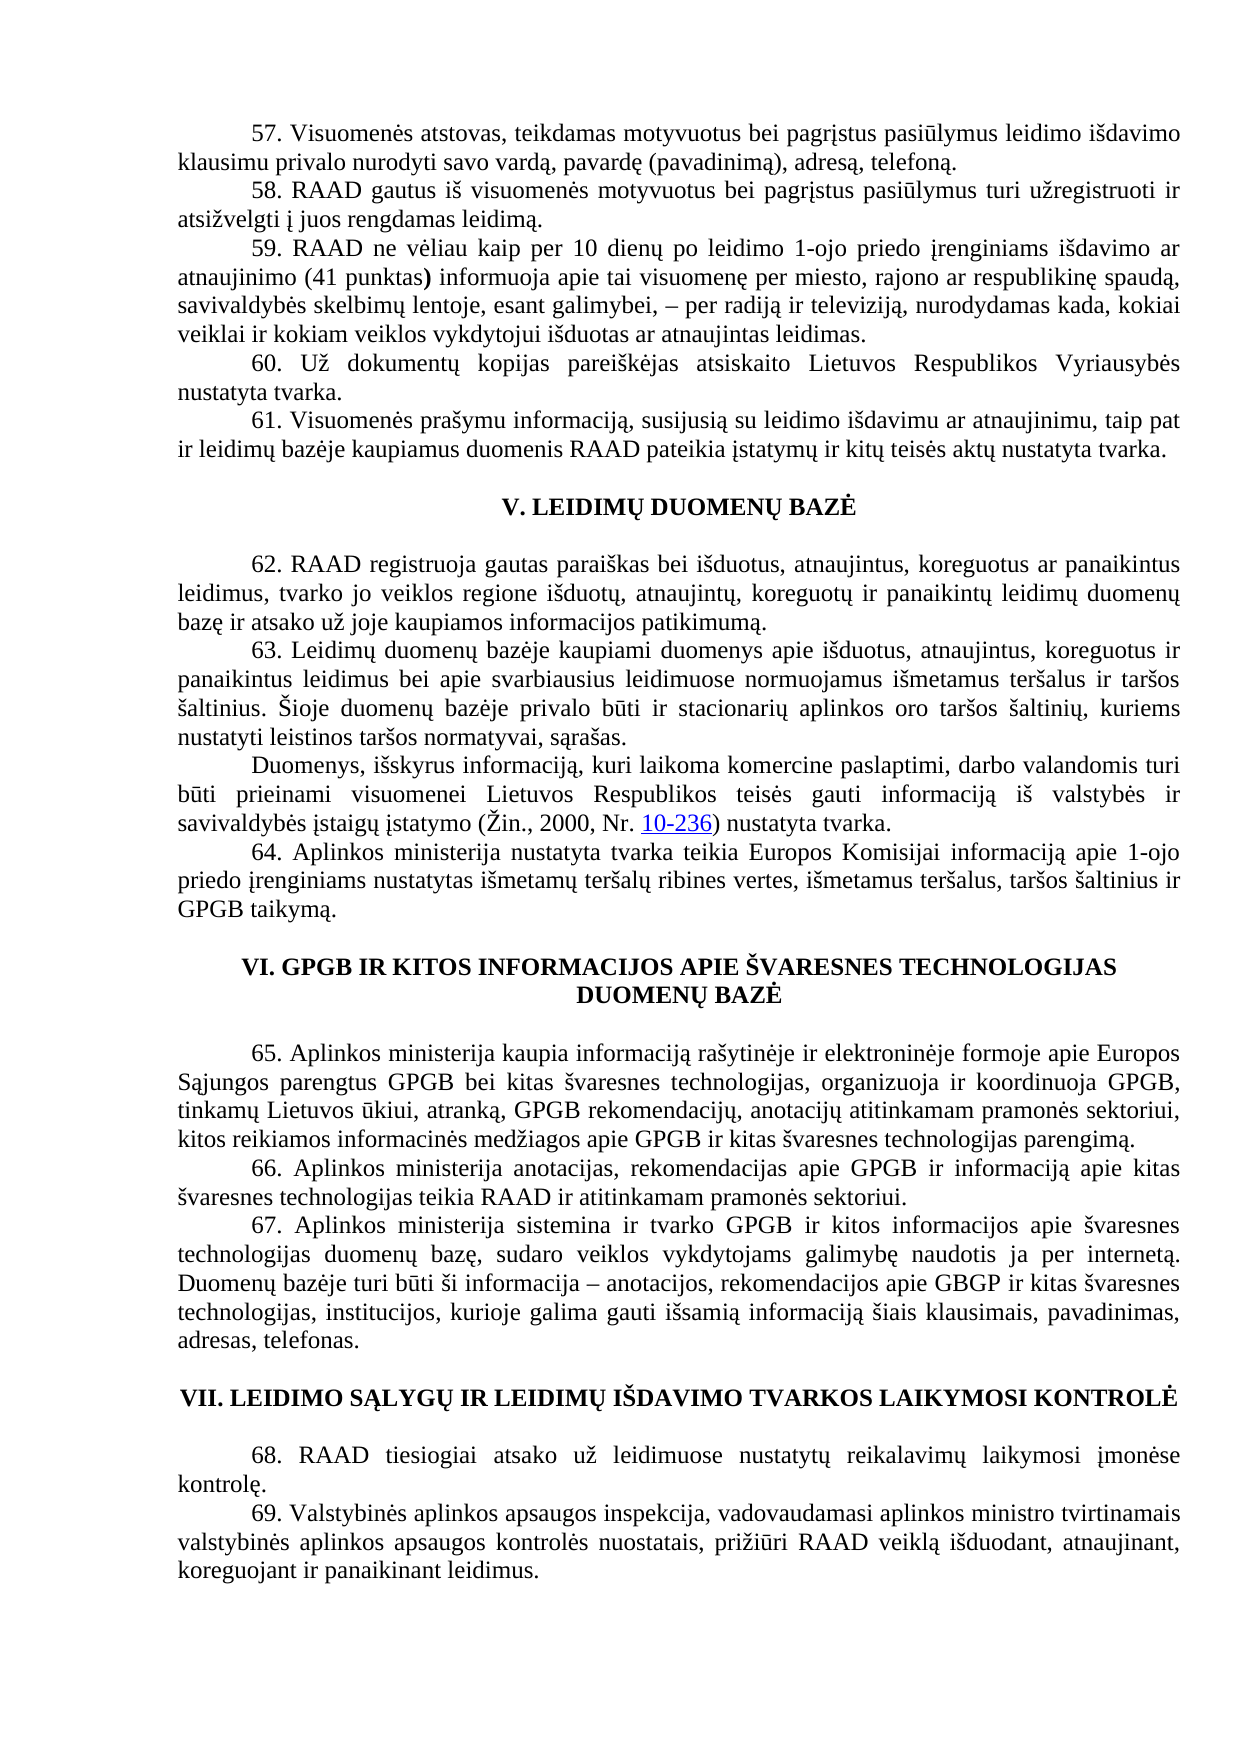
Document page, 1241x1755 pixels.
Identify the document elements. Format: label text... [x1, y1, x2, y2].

text VII. LEIDIMO SĄLYGŲ ir leidimų išdavimo tvarkos LAIKYMOSI KONTROLĖ [177, 1383, 1181, 1412]
text 58. RAAD gautus iš visuomenės motyvuotus bei pagrįstus pasiūlymus turi užregistruoti ir atsižvelgti į juos rengdamas leidimą. [177, 176, 1181, 233]
text 63. Leidimų duomenų bazėje kaupiami duomenys apie išduotus, atnaujintus, koreguotus ir panaikintus leidimus bei apie svarbiausius leidimuose normuojamus išmetamus teršalus ir taršos šaltinius. Šioje duomenų bazėje privalo būti ir stacionarių aplinkos oro taršos šaltinių, kuriems nustatyti leistinos taršos normatyvai, sąrašas. [177, 636, 1181, 751]
text 59. RAAD ne vėliau kaip per 10 dienų po leidimo 1-ojo priedo įrenginiams išdavimo ar atnaujinimo (41 punktas) informuoja apie tai visuomenę per miesto, rajono ar respublikinę spaudą, savivaldybės skelbimų lentoje, esant galimybei, – per radiją ir televiziją, nurodydamas kada, kokiai veiklai ir kokiam veiklos vykdytojui išduotas ar atnaujintas leidimas. [177, 233, 1181, 348]
text 61. Visuomenės prašymu informaciją, susijusią su leidimo išdavimu ar atnaujinimu, taip pat ir leidimų bazėje kaupiamus duomenis RAAD pateikia įstatymų ir kitų teisės aktų nustatyta tvarka. [177, 406, 1181, 463]
text VI. GPGB ir kitos informacijos apie švaresnes technologijas duomenų bazė [177, 952, 1181, 1009]
text Duomenys, išskyrus informaciją, kuri laikoma komercine paslaptimi, darbo valandomis turi būti prieinami visuomenei Lietuvos Respublikos teisės gauti informaciją iš valstybės ir savivaldybės įstaigų įstatymo (Žin., 2000, Nr. 10-236) nustatyta tvarka. [177, 751, 1181, 837]
text 68. RAAD tiesiogiai atsako už leidimuose nustatytų reikalavimų laikymosi įmonėse kontrolę. [177, 1441, 1181, 1498]
text 60. Už dokumentų kopijas pareiškėjas atsiskaito Lietuvos Respublikos Vyriausybės nustatyta tvarka. [177, 348, 1181, 406]
text 64. Aplinkos ministerija nustatyta tvarka teikia Europos Komisijai informaciją apie 1-ojo priedo įrenginiams nustatytas išmetamų teršalų ribines vertes, išmetamus teršalus, taršos šaltinius ir GPGB taikymą. [177, 837, 1181, 923]
text 66. Aplinkos ministerija anotacijas, rekomendacijas apie GPGB ir informaciją apie kitas švaresnes technologijas teikia RAAD ir atitinkamam pramonės sektoriui. [177, 1153, 1181, 1211]
text 69. Valstybinės aplinkos apsaugos inspekcija, vadovaudamasi aplinkos ministro tvirtinamais valstybinės aplinkos apsaugos kontrolės nuostatais, prižiūri RAAD veiklą išduodant, atnaujinant, koreguojant ir panaikinant leidimus. [177, 1498, 1181, 1584]
text 67. Aplinkos ministerija sistemina ir tvarko GPGB ir kitos informacijos apie švaresnes technologijas duomenų bazę, sudaro veiklos vykdytojams galimybę naudotis ja per internetą. Duomenų bazėje turi būti ši informacija – anotacijos, rekomendacijos apie GBGP ir kitas švaresnes technologijas, institucijos, kurioje galima gauti išsamią informaciją šiais klausimais, pavadinimas, adresas, telefonas. [177, 1211, 1181, 1354]
text V. LEIDIMŲ DUOMENŲ BAZĖ [177, 492, 1181, 521]
text 62. RAAD registruoja gautas paraiškas bei išduotus, atnaujintus, koreguotus ar panaikintus leidimus, tvarko jo veiklos regione išduotų, atnaujintų, koreguotų ir panaikintų leidimų duomenų bazę ir atsako už joje kaupiamos informacijos patikimumą. [177, 549, 1181, 636]
text 57. Visuomenės atstovas, teikdamas motyvuotus bei pagrįstus pasiūlymus leidimo išdavimo klausimu privalo nurodyti savo vardą, pavardę (pavadinimą), adresą, telefoną. [177, 118, 1181, 176]
text 65. aplinkos ministerija kaupia informaciją rašytinėje ir elektroninėje formoje apie Europos Sąjungos parengtus GPGB bei kitas švaresnes technologijas, organizuoja ir koordinuoja GPGB, tinkamų Lietuvos ūkiui, atranką, GPGB rekomendacijų, anotacijų atitinkamam pramonės sektoriui, kitos reikiamos informacinės medžiagos apie GPGB ir kitas švaresnes technologijas parengimą. [177, 1038, 1181, 1153]
